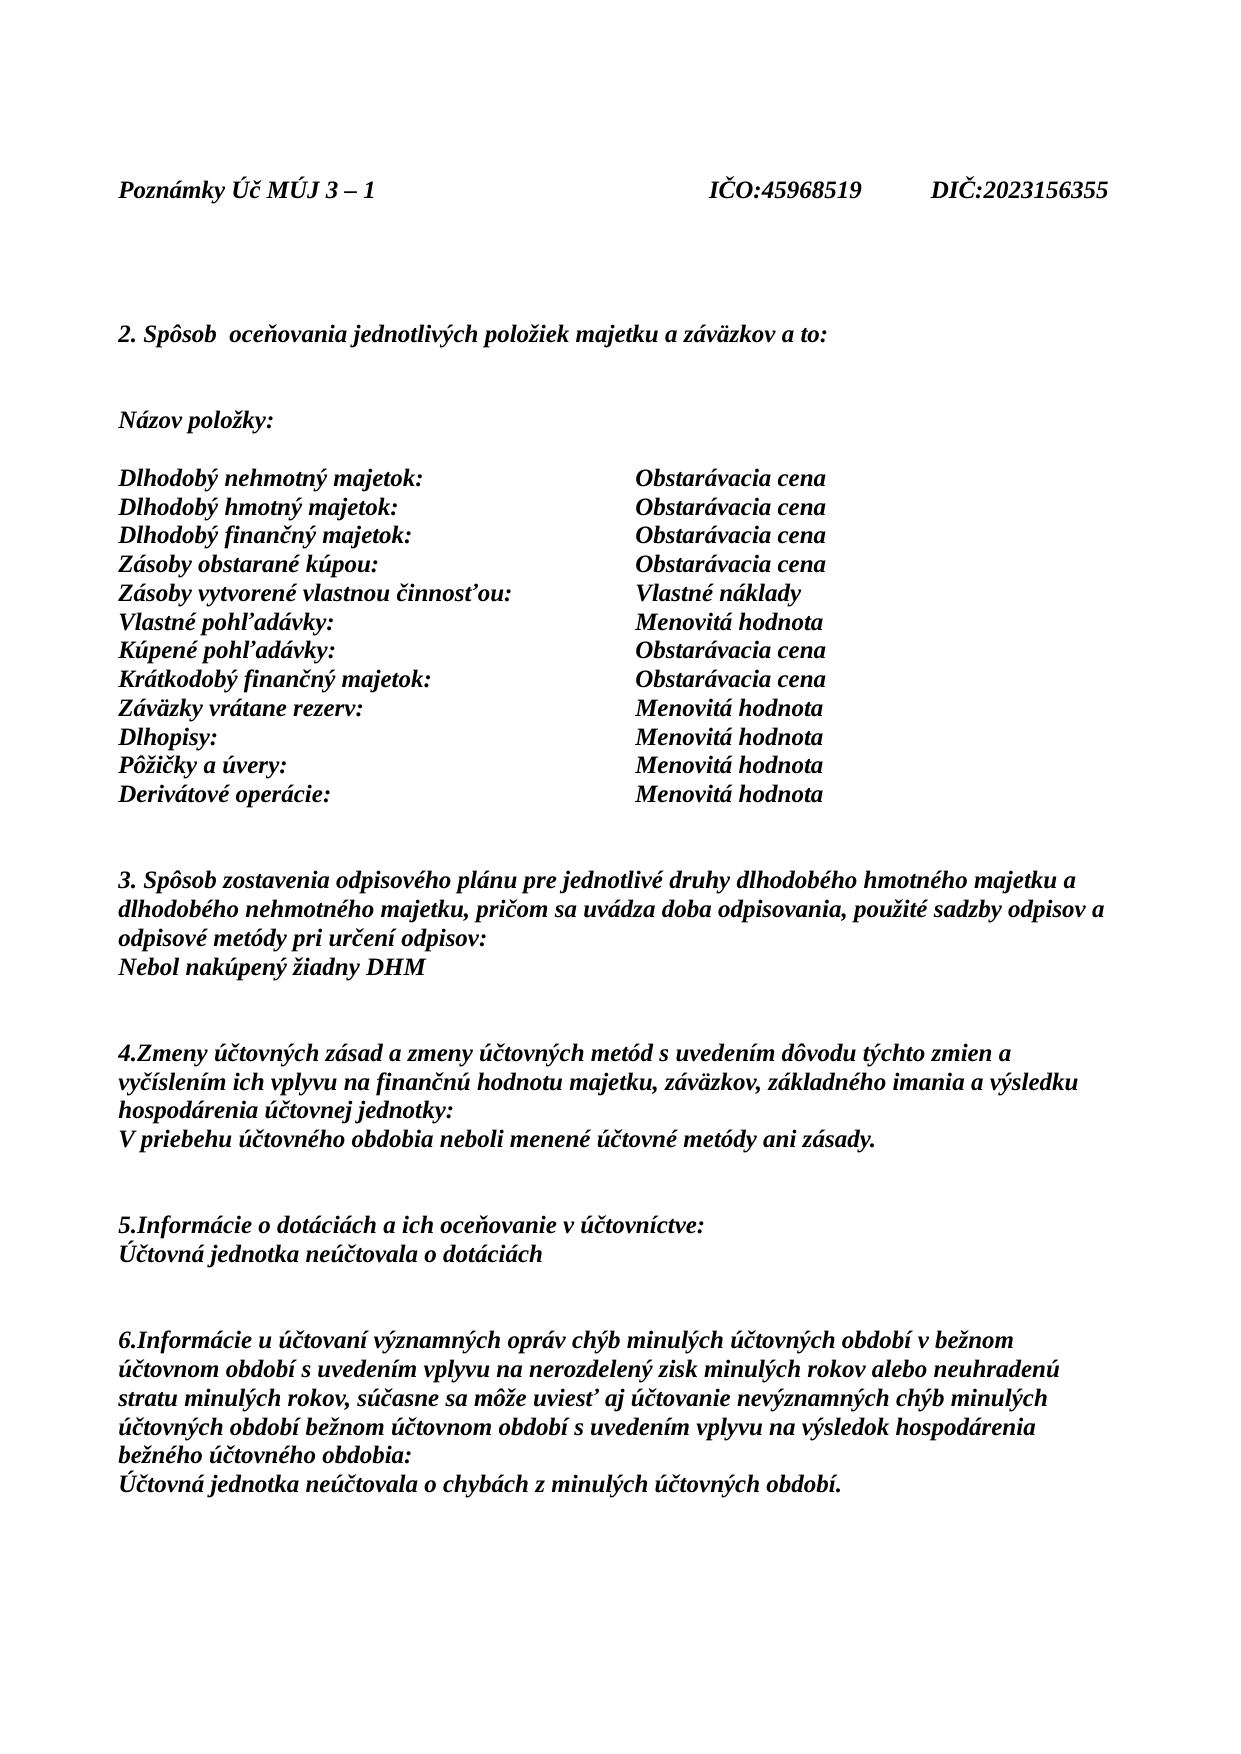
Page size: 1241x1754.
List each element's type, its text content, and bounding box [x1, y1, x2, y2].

text V priebehu účtovného obdobia neboli menené účtovné metódy ani zásady. [118, 1124, 1122, 1153]
text Krátkodobý finančný majetok: Obstarávacia cena [118, 664, 1122, 693]
text Účtovná jednotka neúčtovala o dotáciách [118, 1239, 1122, 1268]
text Kúpené pohľadávky: Obstarávacia cena [118, 636, 1122, 664]
text Účtovná jednotka neúčtovala o chybách z minulých účtovných období. [118, 1469, 1122, 1498]
text Dlhodobý finančný majetok: Obstarávacia cena [118, 521, 1122, 549]
text Názov položky: [118, 406, 1122, 434]
text Dlhodobý nehmotný majetok: Obstarávacia cena [118, 463, 1122, 492]
text Nebol nakúpený žiadny DHM [118, 952, 1122, 981]
text 2. Spôsob oceňovania jednotlivých položiek majetku a záväzkov a to: [118, 319, 1122, 348]
text Poznámky Úč MÚJ 3 – 1 IČO:45968519 DIČ:2023156355 [118, 176, 1122, 204]
text 6.Informácie u účtovaní významných opráv chýb minulých účtovných období v bežnom účtovnom období s uvedením vplyvu na nerozdelený zisk minulých rokov alebo neuhradenú stratu minulých rokov, súčasne sa môže uviesť aj účtovanie nevýznamných chýb minulých účtovných období bežnom účtovnom období s uvedením vplyvu na výsledok hospodárenia bežného účtovného obdobia: [118, 1326, 1122, 1469]
text Pôžičky a úvery: Menovitá hodnota [118, 751, 1122, 779]
text Vlastné pohľadávky: Menovitá hodnota [118, 607, 1122, 636]
text 4.Zmeny účtovných zásad a zmeny účtovných metód s uvedením dôvodu týchto zmien a vyčíslením ich vplyvu na finančnú hodnotu majetku, záväzkov, základného imania a výsledku hospodárenia účtovnej jednotky: [118, 1038, 1122, 1124]
text Zásoby vytvorené vlastnou činnosťou: Vlastné náklady [118, 578, 1122, 607]
text Záväzky vrátane rezerv: Menovitá hodnota [118, 693, 1122, 722]
text 5.Informácie o dotáciách a ich oceňovanie v účtovníctve: [118, 1211, 1122, 1239]
text Dlhodobý hmotný majetok: Obstarávacia cena [118, 492, 1122, 521]
text Zásoby obstarané kúpou: Obstarávacia cena [118, 549, 1122, 578]
text 3. Spôsob zostavenia odpisového plánu pre jednotlivé druhy dlhodobého hmotného majetku a dlhodobého nehmotného majetku, pričom sa uvádza doba odpisovania, použité sadzby odpisov a odpisové metódy pri určení odpisov: [118, 866, 1122, 952]
text Derivátové operácie: Menovitá hodnota [118, 779, 1122, 808]
text Dlhopisy: Menovitá hodnota [118, 722, 1122, 751]
